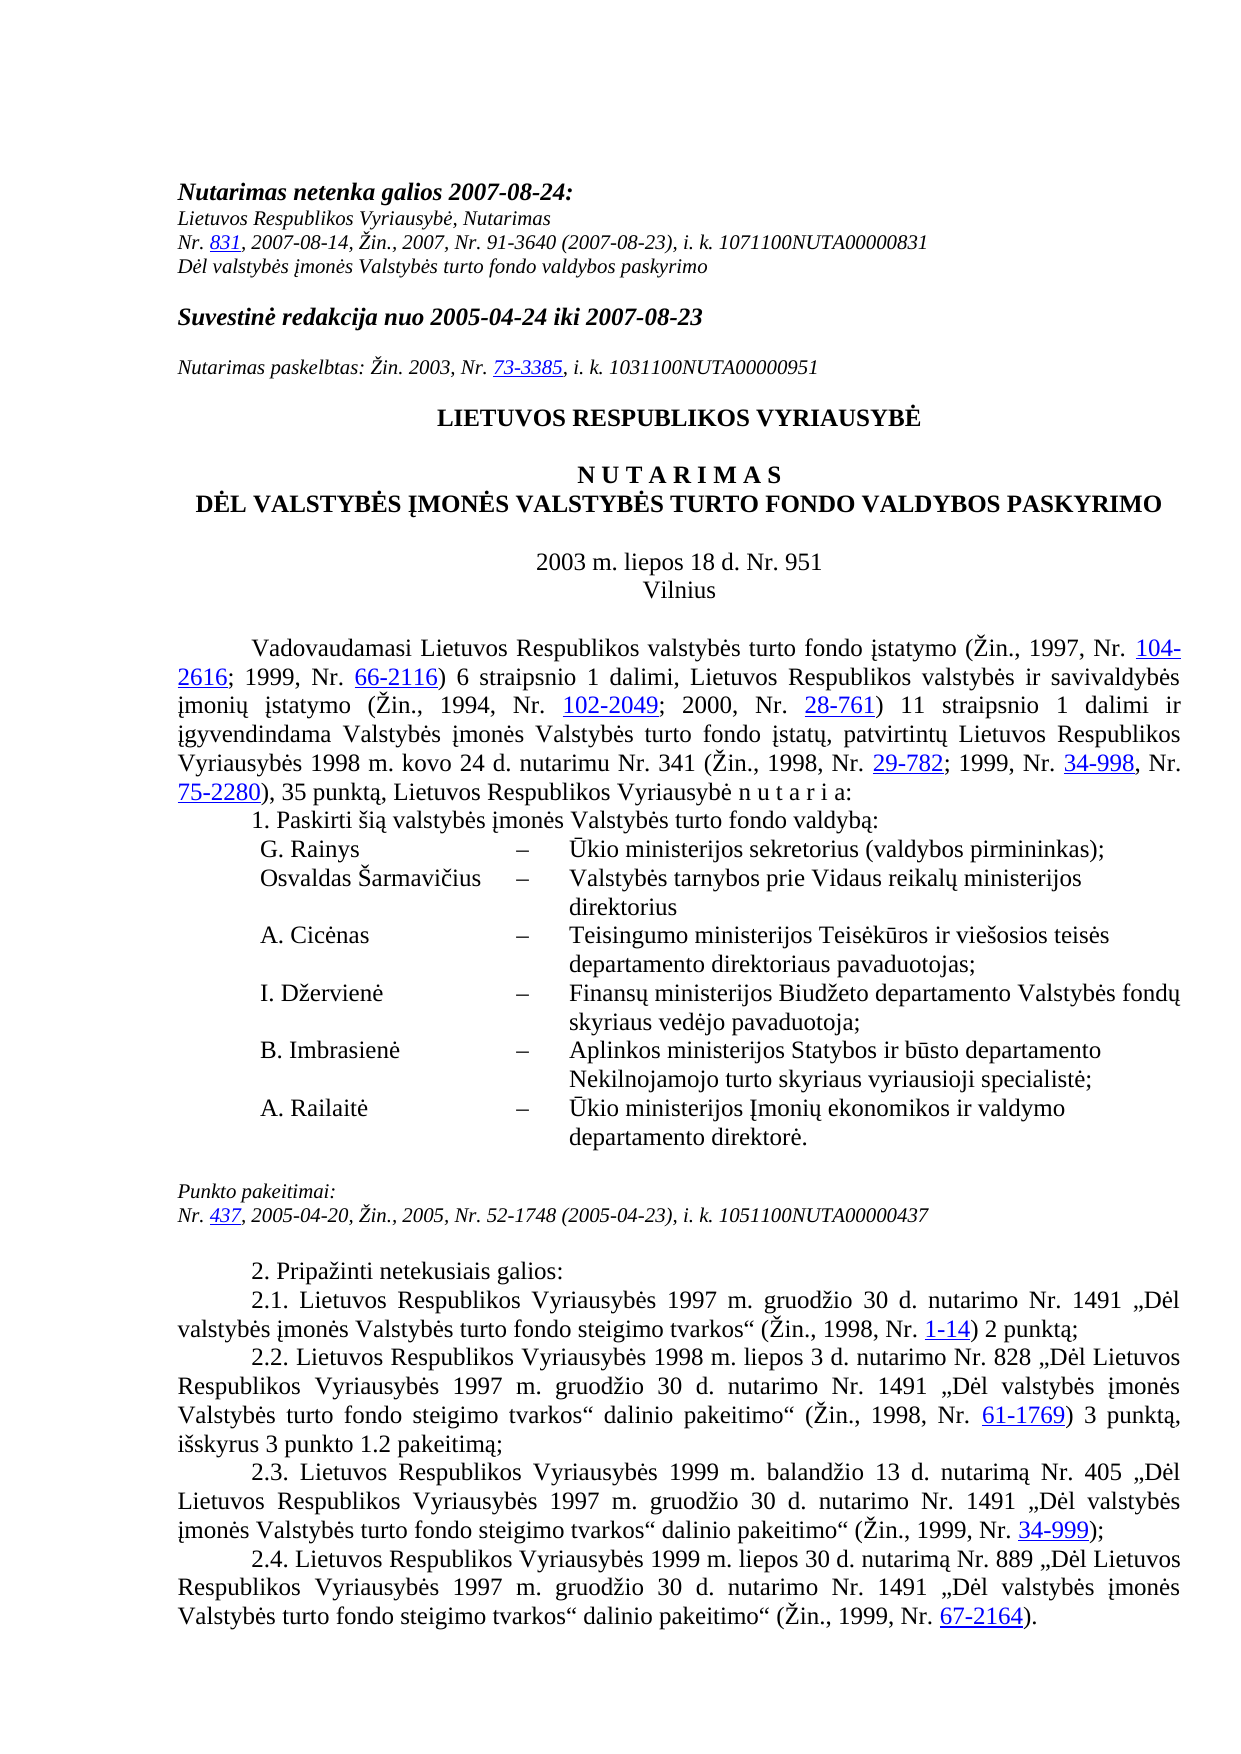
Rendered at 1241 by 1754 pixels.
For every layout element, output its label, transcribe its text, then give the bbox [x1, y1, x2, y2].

table_cell Valstybės tarnybos prie Vidaus reikalų ministerijos direktorius [558, 863, 1204, 921]
table_cell A. Cicėnas [177, 921, 498, 978]
text DĖL VALSTYBĖS ĮMONĖS VALSTYBĖS TURTO FONDO VALDYBOS PASKYRIMO [177, 489, 1181, 518]
table_cell I. Džervienė [177, 978, 498, 1036]
text 2.1. Lietuvos Respublikos Vyriausybės 1997 m. gruodžio 30 d. nutarimo Nr. 1491 „Dėl valstybės įmonės Valstybės turto fondo steigimo tvarkos“ (Žin., 1998, Nr. 1-14) 2 punktą; [177, 1285, 1181, 1342]
text 2.3. Lietuvos Respublikos Vyriausybės 1999 m. balandžio 13 d. nutarimą Nr. 405 „Dėl Lietuvos Respublikos Vyriausybės 1997 m. gruodžio 30 d. nutarimo Nr. 1491 „Dėl valstybės įmonės Valstybės turto fondo steigimo tvarkos“ dalinio pakeitimo“ (Žin., 1999, Nr. 34-999); [177, 1457, 1181, 1544]
text Suvestinė redakcija nuo 2005-04-24 iki 2007-08-23 [177, 302, 1181, 331]
table_cell Aplinkos ministerijos Statybos ir būsto departamento Nekilnojamojo turto skyriaus vyriausioji specialistė; [558, 1036, 1204, 1093]
text 2. Pripažinti netekusiais galios: [177, 1256, 1181, 1285]
table_cell Finansų ministerijos Biudžeto departamento Valstybės fondų skyriaus vedėjo pavaduotoja; [558, 978, 1204, 1036]
text 2.4. Lietuvos Respublikos Vyriausybės 1999 m. liepos 30 d. nutarimą Nr. 889 „Dėl Lietuvos Respublikos Vyriausybės 1997 m. gruodžio 30 d. nutarimo Nr. 1491 „Dėl valstybės įmonės Valstybės turto fondo steigimo tvarkos“ dalinio pakeitimo“ (Žin., 1999, Nr. 67-2164). [177, 1544, 1181, 1630]
text Punkto pakeitimai: [177, 1179, 1181, 1203]
text Vilnius [177, 576, 1181, 604]
table_cell – [499, 1036, 558, 1093]
text Lietuvos Respublikos Vyriausybė, Nutarimas [177, 206, 1181, 230]
table_header Ūkio ministerijos sekretorius (valdybos pirmininkas); [558, 834, 1204, 863]
text Nr. 831, 2007-08-14, Žin., 2007, Nr. 91-3640 (2007-08-23), i. k. 1071100NUTA00000831 [177, 230, 1181, 254]
table_cell – [499, 863, 558, 921]
table_cell A. Railaitė [177, 1093, 498, 1151]
text Nr. 437, 2005-04-20, Žin., 2005, Nr. 52-1748 (2005-04-23), i. k. 1051100NUTA00000437 [177, 1203, 1181, 1227]
text Dėl valstybės įmonės Valstybės turto fondo valdybos paskyrimo [177, 254, 1181, 278]
table_cell Ūkio ministerijos Įmonių ekonomikos ir valdymo departamento direktorė. [558, 1093, 1204, 1151]
table_cell Teisingumo ministerijos Teisėkūros ir viešosios teisės departamento direktoriaus pavaduotojas; [558, 921, 1204, 978]
text N U T A R I M A S [177, 461, 1181, 489]
table_cell Osvaldas Šarmavičius [177, 863, 498, 921]
text 1. Paskirti šią valstybės įmonės Valstybės turto fondo valdybą: [177, 806, 1181, 834]
text 2003 m. liepos 18 d. Nr. 951 [177, 547, 1181, 576]
table_cell – [499, 1093, 558, 1151]
text Nutarimas paskelbtas: Žin. 2003, Nr. 73-3385, i. k. 1031100NUTA00000951 [177, 355, 1181, 379]
table_header – [499, 834, 558, 863]
table_header G. Rainys [177, 834, 498, 863]
table_cell – [499, 978, 558, 1036]
text Vadovaudamasi Lietuvos Respublikos valstybės turto fondo įstatymo (Žin., 1997, Nr. 104-2616; 1999, Nr. 66-2116) 6 straipsnio 1 dalimi, Lietuvos Respublikos valstybės ir savivaldybės įmonių įstatymo (Žin., 1994, Nr. 102-2049; 2000, Nr. 28-761) 11 straipsnio 1 dalimi ir įgyvendindama Valstybės įmonės Valstybės turto fondo įstatų, patvirtintų Lietuvos Respublikos Vyriausybės 1998 m. kovo 24 d. nutarimu Nr. 341 (Žin., 1998, Nr. 29-782; 1999, Nr. 34-998, Nr. 75-2280), 35 punktą, Lietuvos Respublikos Vyriausybė nutaria: [177, 633, 1181, 806]
table_cell – [499, 921, 558, 978]
text Nutarimas netenka galios 2007-08-24: [177, 177, 1181, 206]
text LIETUVOS RESPUBLIKOS VYRIAUSYBĖ [177, 403, 1181, 432]
table_cell B. Imbrasienė [177, 1036, 498, 1093]
text 2.2. Lietuvos Respublikos Vyriausybės 1998 m. liepos 3 d. nutarimo Nr. 828 „Dėl Lietuvos Respublikos Vyriausybės 1997 m. gruodžio 30 d. nutarimo Nr. 1491 „Dėl valstybės įmonės Valstybės turto fondo steigimo tvarkos“ dalinio pakeitimo“ (Žin., 1998, Nr. 61-1769) 3 punktą, išskyrus 3 punkto 1.2 pakeitimą; [177, 1342, 1181, 1457]
